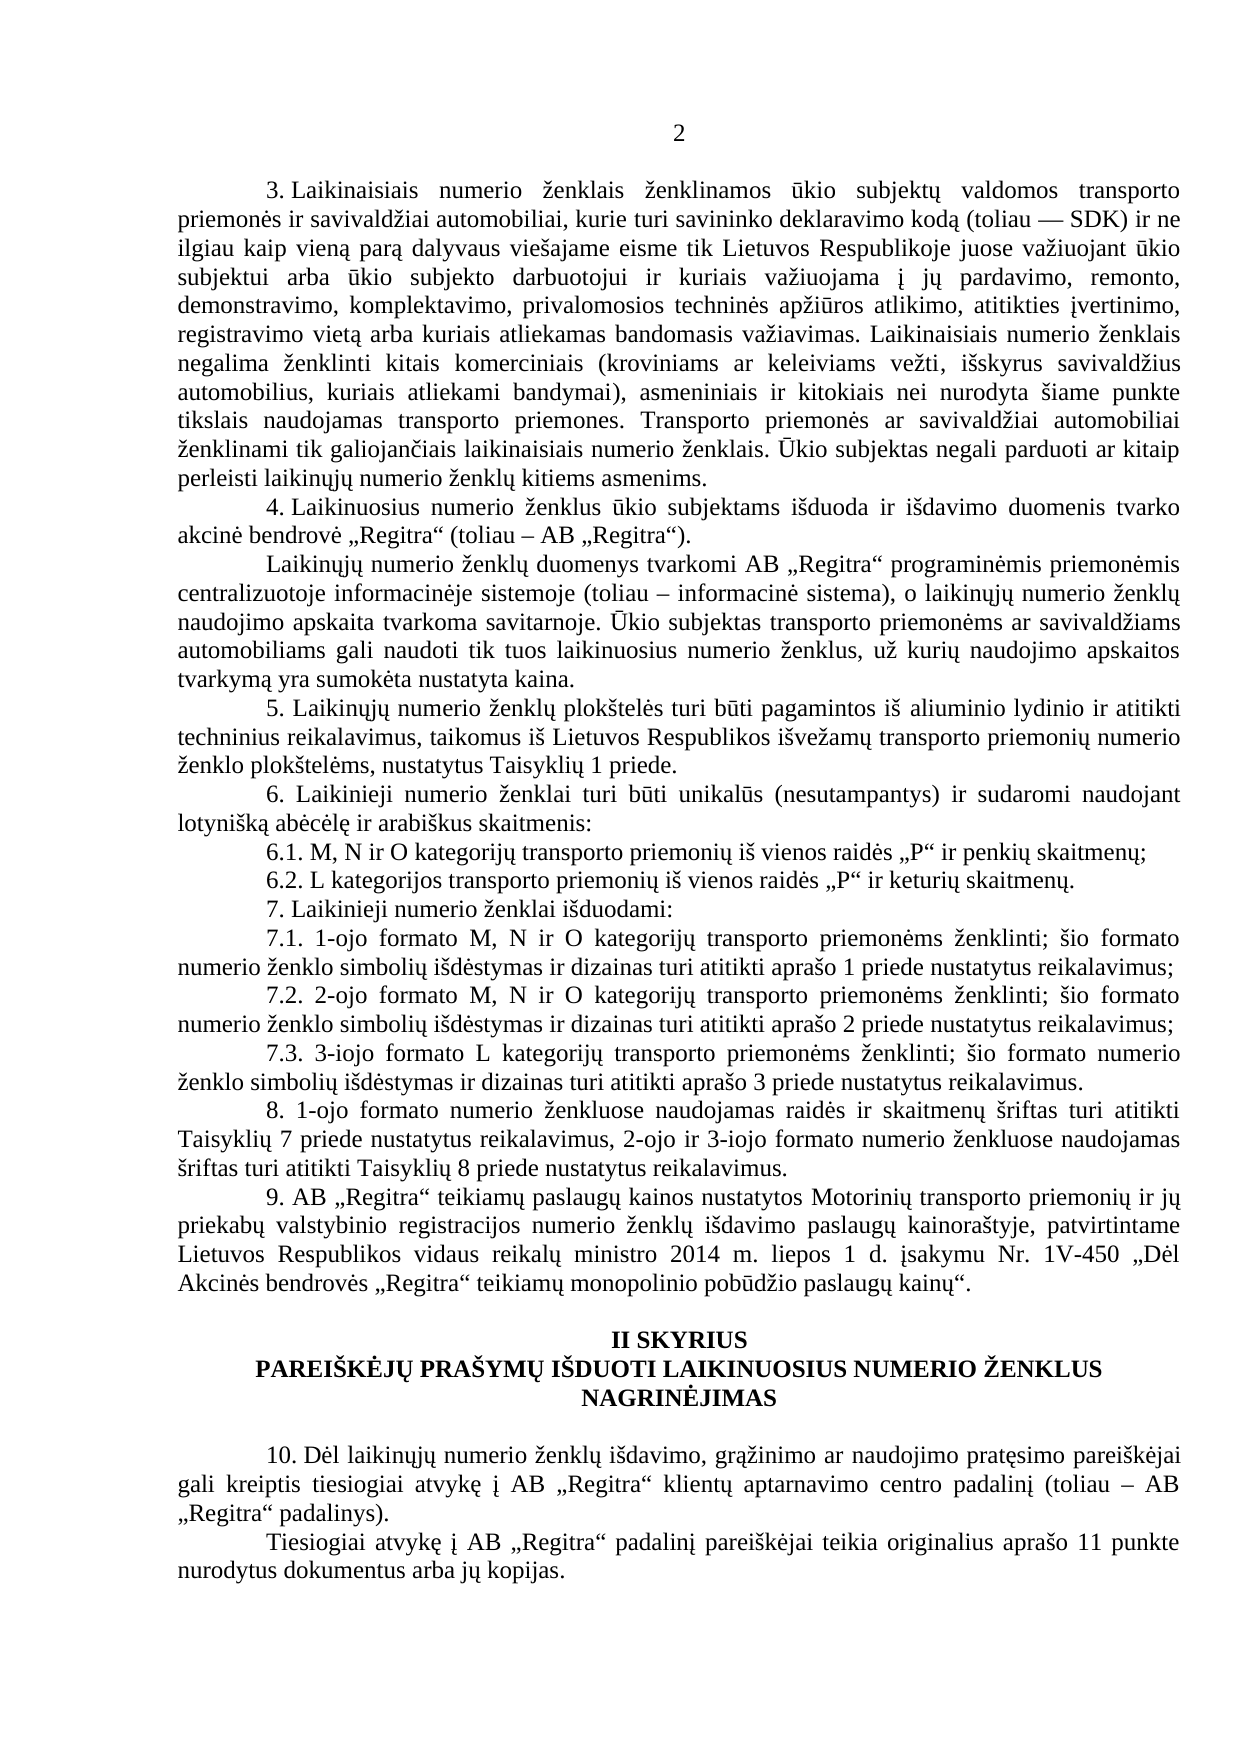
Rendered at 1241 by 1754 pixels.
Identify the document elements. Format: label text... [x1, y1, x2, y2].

text 6.2. L kategorijos transporto priemonių iš vienos raidės „P“ ir keturių skaitmenų. [177, 866, 1181, 894]
text 3. Laikinaisiais numerio ženklais ženklinamos ūkio subjektų valdomos transporto priemonės ir savivaldžiai automobiliai, kurie turi savininko deklaravimo kodą (toliau — SDK) ir ne ilgiau kaip vieną parą dalyvaus viešajame eisme tik Lietuvos Respublikoje juose važiuojant ūkio subjektui arba ūkio subjekto darbuotojui ir kuriais važiuojama į jų pardavimo, remonto, demonstravimo, komplektavimo, privalomosios techninės apžiūros atlikimo, atitikties įvertinimo, registravimo vietą arba kuriais atliekamas bandomasis važiavimas. Laikinaisiais numerio ženklais negalima ženklinti kitais komerciniais (kroviniams ar keleiviams vežti, išskyrus savivaldžius automobilius, kuriais atliekami bandymai), asmeniniais ir kitokiais nei nurodyta šiame punkte tikslais naudojamas transporto priemones. Transporto priemonės ar savivaldžiai automobiliai ženklinami tik galiojančiais laikinaisiais numerio ženklais. Ūkio subjektas negali parduoti ar kitaip perleisti laikinųjų numerio ženklų kitiems asmenims. [177, 176, 1181, 492]
text 7.2. 2-ojo formato M, N ir O kategorijų transporto priemonėms ženklinti; šio formato numerio ženklo simbolių išdėstymas ir dizainas turi atitikti aprašo 2 priede nustatytus reikalavimus; [177, 981, 1181, 1038]
text 9. AB „Regitra“ teikiamų paslaugų kainos nustatytos Motorinių transporto priemonių ir jų priekabų valstybinio registracijos numerio ženklų išdavimo paslaugų kainoraštyje, patvirtintame Lietuvos Respublikos vidaus reikalų ministro 2014 m. liepos 1 d. įsakymu Nr. 1V-450 „Dėl Akcinės bendrovės „Regitra“ teikiamų monopolinio pobūdžio paslaugų kainų“. [177, 1182, 1181, 1297]
text PAREIŠKĖJŲ PRAŠYMŲ IŠDUOTI LAIKINUOSIUS NUMERIO ŽENKLUS NAGRINĖJIMAS [177, 1354, 1181, 1412]
text 5. Laikinųjų numerio ženklų plokštelės turi būti pagamintos iš aliuminio lydinio ir atitikti techninius reikalavimus, taikomus iš Lietuvos Respublikos išvežamų transporto priemonių numerio ženklo plokštelėms, nustatytus Taisyklių 1 priede. [177, 693, 1181, 779]
text II SKYRIUS [177, 1326, 1181, 1354]
text 6. Laikinieji numerio ženklai turi būti unikalūs (nesutampantys) ir sudaromi naudojant lotynišką abėcėlę ir arabiškus skaitmenis: [177, 779, 1181, 837]
text 7. Laikinieji numerio ženklai išduodami: [177, 894, 1181, 923]
text Laikinųjų numerio ženklų duomenys tvarkomi AB „Regitra“ programinėmis priemonėmis centralizuotoje informacinėje sistemoje (toliau – informacinė sistema), o laikinųjų numerio ženklų naudojimo apskaita tvarkoma savitarnoje. Ūkio subjektas transporto priemonėms ar savivaldžiams automobiliams gali naudoti tik tuos laikinuosius numerio ženklus, už kurių naudojimo apskaitos tvarkymą yra sumokėta nustatyta kaina. [177, 549, 1181, 693]
text 4. Laikinuosius numerio ženklus ūkio subjektams išduoda ir išdavimo duomenis tvarko akcinė bendrovė „Regitra“ (toliau – AB „Regitra“). [177, 492, 1181, 549]
text 7.3. 3-iojo formato L kategorijų transporto priemonėms ženklinti; šio formato numerio ženklo simbolių išdėstymas ir dizainas turi atitikti aprašo 3 priede nustatytus reikalavimus. [177, 1038, 1181, 1096]
text 8. 1-ojo formato numerio ženkluose naudojamas raidės ir skaitmenų šriftas turi atitikti Taisyklių 7 priede nustatytus reikalavimus, 2-ojo ir 3-iojo formato numerio ženkluose naudojamas šriftas turi atitikti Taisyklių 8 priede nustatytus reikalavimus. [177, 1096, 1181, 1182]
text 6.1. M, N ir O kategorijų transporto priemonių iš vienos raidės „P“ ir penkių skaitmenų; [177, 837, 1181, 866]
text 7.1. 1-ojo formato M, N ir O kategorijų transporto priemonėms ženklinti; šio formato numerio ženklo simbolių išdėstymas ir dizainas turi atitikti aprašo 1 priede nustatytus reikalavimus; [177, 923, 1181, 981]
text 10. Dėl laikinųjų numerio ženklų išdavimo, grąžinimo ar naudojimo pratęsimo pareiškėjai gali kreiptis tiesiogiai atvykę į AB „Regitra“ klientų aptarnavimo centro padalinį (toliau – AB „Regitra“ padalinys). [177, 1441, 1181, 1527]
text Tiesiogiai atvykę į AB „Regitra“ padalinį pareiškėjai teikia originalius aprašo 11 punkte nurodytus dokumentus arba jų kopijas. [177, 1527, 1181, 1584]
